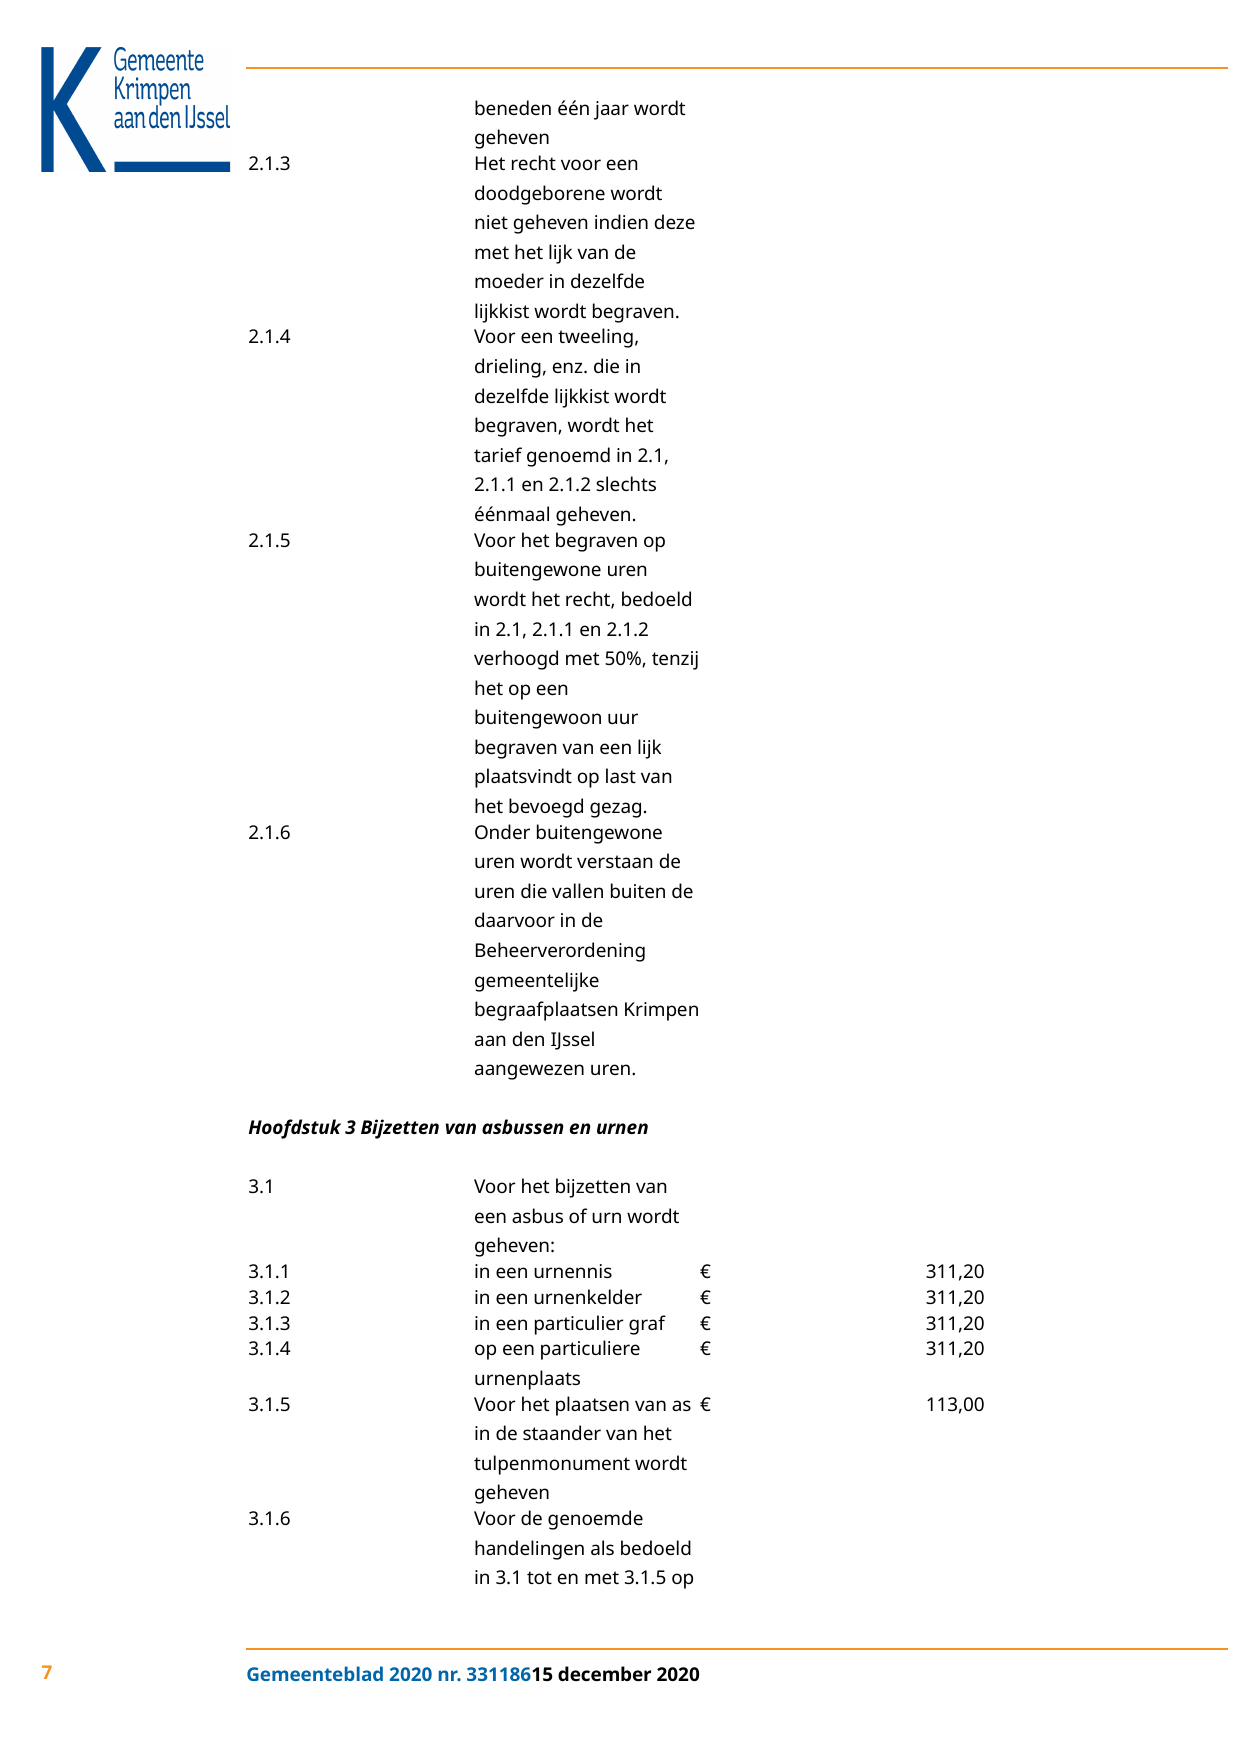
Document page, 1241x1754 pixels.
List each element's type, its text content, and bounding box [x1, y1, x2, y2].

table_cell 113,00 [926, 1391, 1152, 1505]
table_cell Voor een tweeling, drieling, enz. die in dezelfde lijkkist wordt begraven, wordt het tarief genoemd in 2.1, 2.1.1 en 2.1.2 slechts éénmaal geheven. [474, 324, 700, 527]
table_cell 2.1.4 [248, 324, 474, 527]
table_cell [248, 95, 474, 150]
table_cell [700, 324, 926, 527]
table_cell Onder buitengewone uren wordt verstaan de uren die vallen buiten de daarvoor in de Beheerverordening gemeentelijke begraafplaatsen Krimpen aan den IJssel aangewezen uren. [474, 819, 700, 1081]
table_cell [700, 1505, 926, 1590]
table_cell 311,20 [926, 1284, 1152, 1310]
table_cell 3.1.1 [248, 1258, 474, 1284]
table_cell € [700, 1391, 926, 1505]
text Hoofdstuk 3 Bijzetten van asbussen en urnen [248, 1114, 1152, 1140]
table_cell [700, 527, 926, 819]
table_header [926, 1174, 1152, 1258]
table_cell € [700, 1310, 926, 1336]
table_cell 2.1.5 [248, 527, 474, 819]
table_cell Voor het begraven op buitengewone uren wordt het recht, bedoeld in 2.1, 2.1.1 en 2.1.2 verhoogd met 50%, tenzij het op een buitengewoon uur begraven van een lijk plaatsvindt op last van het bevoegd gezag. [474, 527, 700, 819]
table_cell [926, 324, 1152, 527]
table_cell € [700, 1258, 926, 1284]
table_cell [926, 527, 1152, 819]
table_cell 311,20 [926, 1336, 1152, 1391]
table_cell Voor het plaatsen van as in de staander van het tulpenmonument wordt geheven [474, 1391, 700, 1505]
table_cell € [700, 1336, 926, 1391]
table_cell 3.1.3 [248, 1310, 474, 1336]
table_cell 3.1.6 [248, 1505, 474, 1590]
table_cell [926, 819, 1152, 1081]
table_cell [700, 150, 926, 324]
table_cell 2.1.3 [248, 150, 474, 324]
table_cell 311,20 [926, 1310, 1152, 1336]
table_header 3.1 [248, 1174, 474, 1258]
table_cell op een particuliere urnenplaats [474, 1336, 700, 1391]
table_cell [700, 819, 926, 1081]
table_cell in een urnennis [474, 1258, 700, 1284]
table_cell [700, 95, 926, 150]
table_cell 3.1.4 [248, 1336, 474, 1391]
table_cell 2.1.6 [248, 819, 474, 1081]
table_header [700, 1174, 926, 1258]
picture [41, 47, 231, 172]
table_cell Voor de genoemde handelingen als bedoeld in 3.1 tot en met 3.1.5 op [474, 1505, 700, 1590]
table_cell [926, 1505, 1152, 1590]
table_cell beneden één jaar wordt geheven [474, 95, 700, 150]
table_cell Het recht voor een doodgeborene wordt niet geheven indien deze met het lijk van de moeder in dezelfde lijkkist wordt begraven. [474, 150, 700, 324]
table_cell in een particulier graf [474, 1310, 700, 1336]
table_cell 3.1.2 [248, 1284, 474, 1310]
table_cell 3.1.5 [248, 1391, 474, 1505]
table_cell [926, 95, 1152, 150]
table_cell 311,20 [926, 1258, 1152, 1284]
table_cell in een urnenkelder [474, 1284, 700, 1310]
table_cell € [700, 1284, 926, 1310]
table_header Voor het bijzetten van een asbus of urn wordt geheven: [474, 1174, 700, 1258]
table_cell [926, 150, 1152, 324]
